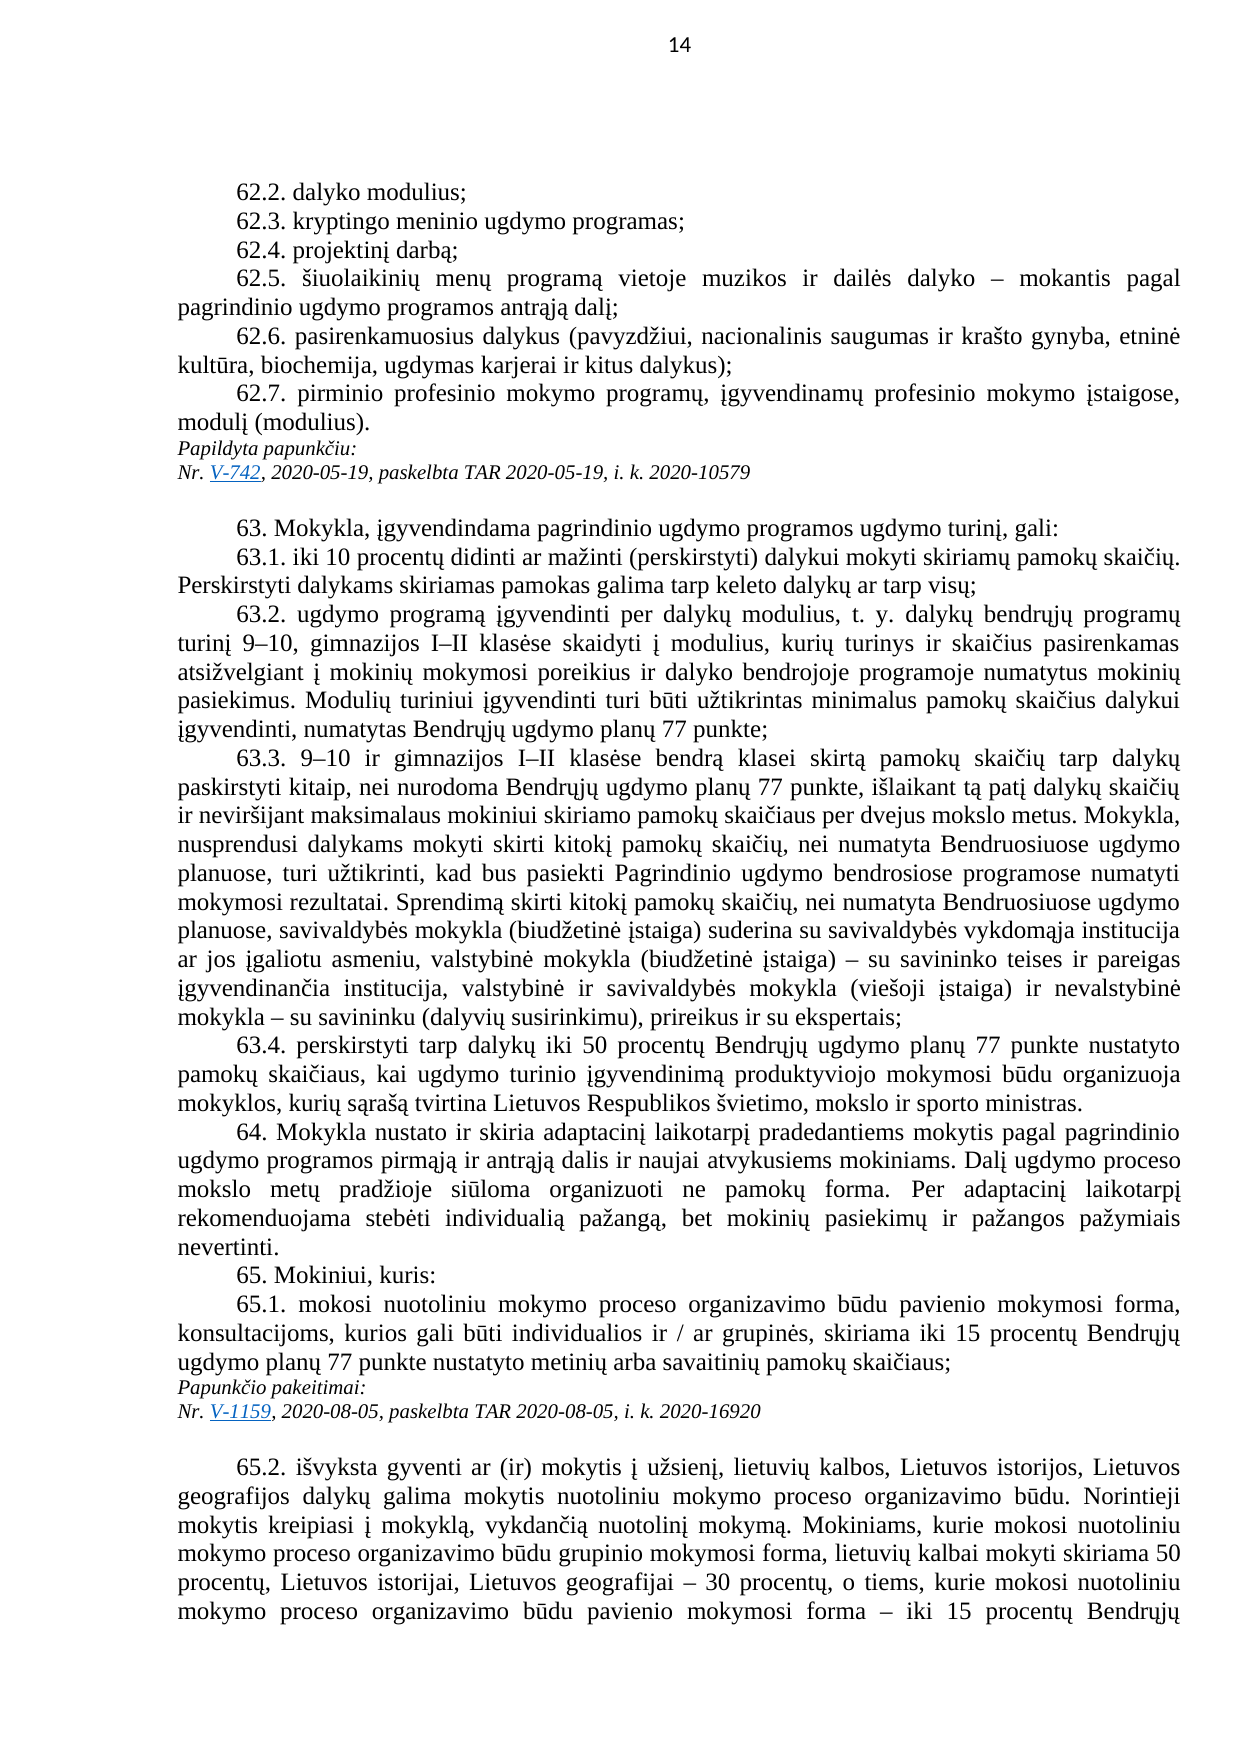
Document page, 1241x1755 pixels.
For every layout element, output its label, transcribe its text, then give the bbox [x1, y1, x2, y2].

text Nr. V-742, 2020-05-19, paskelbta TAR 2020-05-19, i. k. 2020-10579 [177, 460, 1181, 484]
text 62.3. kryptingo meninio ugdymo programas; [177, 206, 1181, 235]
text 62.6. pasirenkamuosius dalykus (pavyzdžiui, nacionalinis saugumas ir krašto gynyba, etninė kultūra, biochemija, ugdymas karjerai ir kitus dalykus); [177, 321, 1181, 378]
text 65.2. išvyksta gyventi ar (ir) mokytis į užsienį, lietuvių kalbos, Lietuvos istorijos, Lietuvos geografijos dalykų galima mokytis nuotoliniu mokymo proceso organizavimo būdu. Norintieji mokytis kreipiasi į mokyklą, vykdančią nuotolinį mokymą. Mokiniams, kurie mokosi nuotoliniu mokymo proceso organizavimo būdu grupinio mokymosi forma, lietuvių kalbai mokyti skiriama 50 procentų, Lietuvos istorijai, Lietuvos geografijai – 30 procentų, o tiems, kurie mokosi nuotoliniu mokymo proceso organizavimo būdu pavienio mokymosi forma – iki 15 procentų Bendrųjų [177, 1452, 1181, 1625]
text 65.1. mokosi nuotoliniu mokymo proceso organizavimo būdu pavienio mokymosi forma, konsultacijoms, kurios gali būti individualios ir / ar grupinės, skiriama iki 15 procentų Bendrųjų ugdymo planų 77 punkte nustatyto metinių arba savaitinių pamokų skaičiaus; [177, 1289, 1181, 1375]
text 63.4. perskirstyti tarp dalykų iki 50 procentų Bendrųjų ugdymo planų 77 punkte nustatyto pamokų skaičiaus, kai ugdymo turinio įgyvendinimą produktyviojo mokymosi būdu organizuoja mokyklos, kurių sąrašą tvirtina Lietuvos Respublikos švietimo, mokslo ir sporto ministras. [177, 1030, 1181, 1117]
text 64. Mokykla nustato ir skiria adaptacinį laikotarpį pradedantiems mokytis pagal pagrindinio ugdymo programos pirmąją ir antrąją dalis ir naujai atvykusiems mokiniams. Dalį ugdymo proceso mokslo metų pradžioje siūloma organizuoti ne pamokų forma. Per adaptacinį laikotarpį rekomenduojama stebėti individualią pažangą, bet mokinių pasiekimų ir pažangos pažymiais nevertinti. [177, 1117, 1181, 1260]
text Papildyta papunkčiu: [177, 436, 1181, 460]
text 62.2. dalyko modulius; [177, 177, 1181, 206]
text 63.1. iki 10 procentų didinti ar mažinti (perskirstyti) dalykui mokyti skiriamų pamokų skaičių. Perskirstyti dalykams skiriamas pamokas galima tarp keleto dalykų ar tarp visų; [177, 542, 1181, 599]
text Nr. V-1159, 2020-08-05, paskelbta TAR 2020-08-05, i. k. 2020-16920 [177, 1399, 1181, 1423]
text 63.3. 9–10 ir gimnazijos I–II klasėse bendrą klasei skirtą pamokų skaičių tarp dalykų paskirstyti kitaip, nei nurodoma Bendrųjų ugdymo planų 77 punkte, išlaikant tą patį dalykų skaičių ir neviršijant maksimalaus mokiniui skiriamo pamokų skaičiaus per dvejus mokslo metus. Mokykla, nusprendusi dalykams mokyti skirti kitokį pamokų skaičių, nei numatyta Bendruosiuose ugdymo planuose, turi užtikrinti, kad bus pasiekti Pagrindinio ugdymo bendrosiose programose numatyti mokymosi rezultatai. Sprendimą skirti kitokį pamokų skaičių, nei numatyta Bendruosiuose ugdymo planuose, savivaldybės mokykla (biudžetinė įstaiga) suderina su savivaldybės vykdomąja institucija ar jos įgaliotu asmeniu, valstybinė mokykla (biudžetinė įstaiga) – su savininko teises ir pareigas įgyvendinančia institucija, valstybinė ir savivaldybės mokykla (viešoji įstaiga) ir nevalstybinė mokykla – su savininku (dalyvių susirinkimu), prireikus ir su ekspertais; [177, 743, 1181, 1030]
text 62.7. pirminio profesinio mokymo programų, įgyvendinamų profesinio mokymo įstaigose, modulį (modulius). [177, 378, 1181, 436]
text 62.5. šiuolaikinių menų programą vietoje muzikos ir dailės dalyko – mokantis pagal pagrindinio ugdymo programos antrąją dalį; [177, 263, 1181, 321]
text 63. Mokykla, įgyvendindama pagrindinio ugdymo programos ugdymo turinį, gali: [177, 513, 1181, 542]
text 65. Mokiniui, kuris: [177, 1260, 1181, 1289]
text 62.4. projektinį darbą; [177, 235, 1181, 263]
text Papunkčio pakeitimai: [177, 1375, 1181, 1399]
text 63.2. ugdymo programą įgyvendinti per dalykų modulius, t. y. dalykų bendrųjų programų turinį 9–10, gimnazijos I–II klasėse skaidyti į modulius, kurių turinys ir skaičius pasirenkamas atsižvelgiant į mokinių mokymosi poreikius ir dalyko bendrojoje programoje numatytus mokinių pasiekimus. Modulių turiniui įgyvendinti turi būti užtikrintas minimalus pamokų skaičius dalykui įgyvendinti, numatytas Bendrųjų ugdymo planų 77 punkte; [177, 599, 1181, 743]
